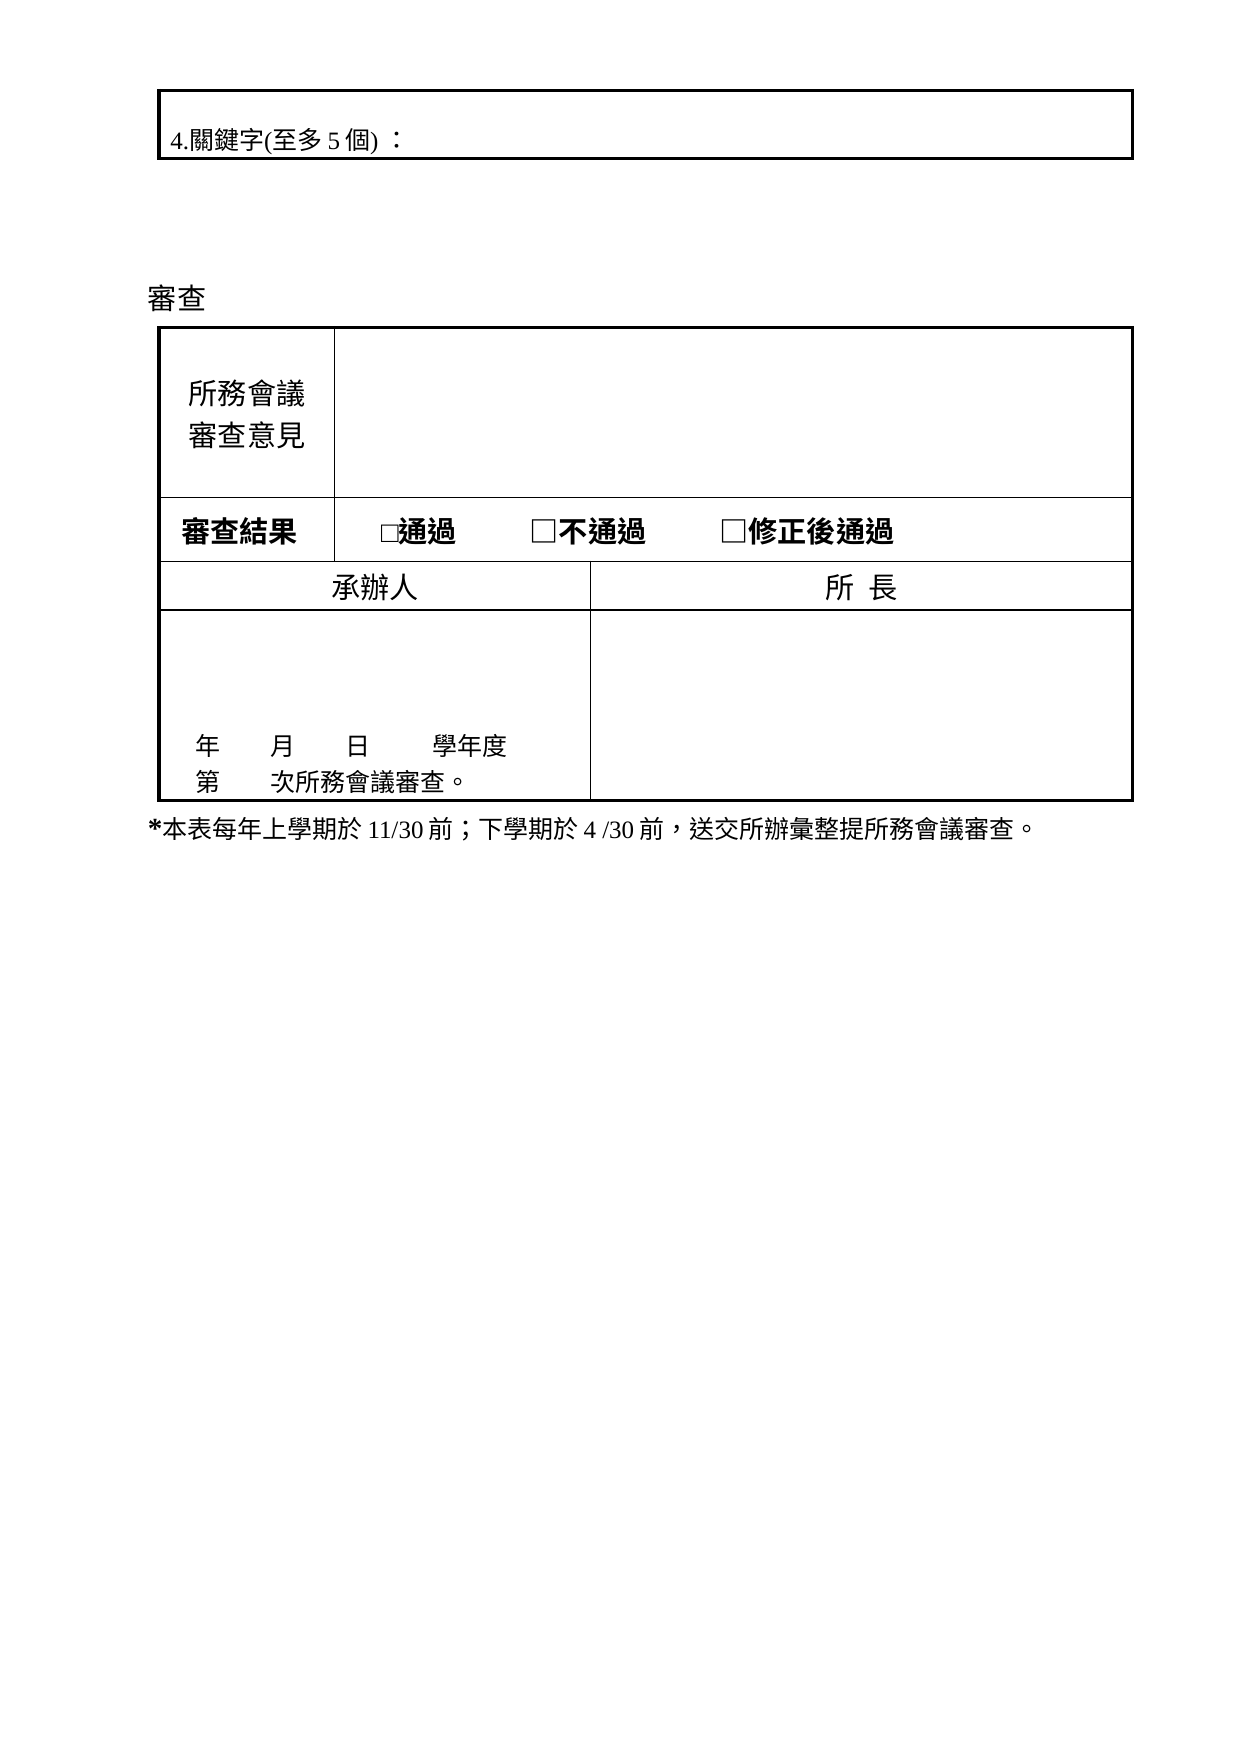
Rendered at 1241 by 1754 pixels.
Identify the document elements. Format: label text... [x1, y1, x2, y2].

table_header 所務會議 審查意見 [161, 329, 334, 497]
text 審查 [148, 276, 1122, 318]
table_header [335, 329, 1131, 497]
table_cell 審查結果 [161, 498, 334, 561]
table_cell □通過 □不通過 □修正後通過 [335, 498, 1131, 561]
table_header 4.關鍵字(至多5個) ： [161, 92, 1131, 157]
text *本表每年上學期於11/30前；下學期於4 /30前，送交所辦彙整提所務會議審查。 [148, 809, 1122, 845]
table_cell [591, 611, 1131, 798]
table_cell 承辦人 [161, 562, 590, 609]
table_cell 所 長 [591, 562, 1131, 609]
table_cell 年 月 日 學年度 第 次所務會議審查。 [161, 611, 590, 798]
